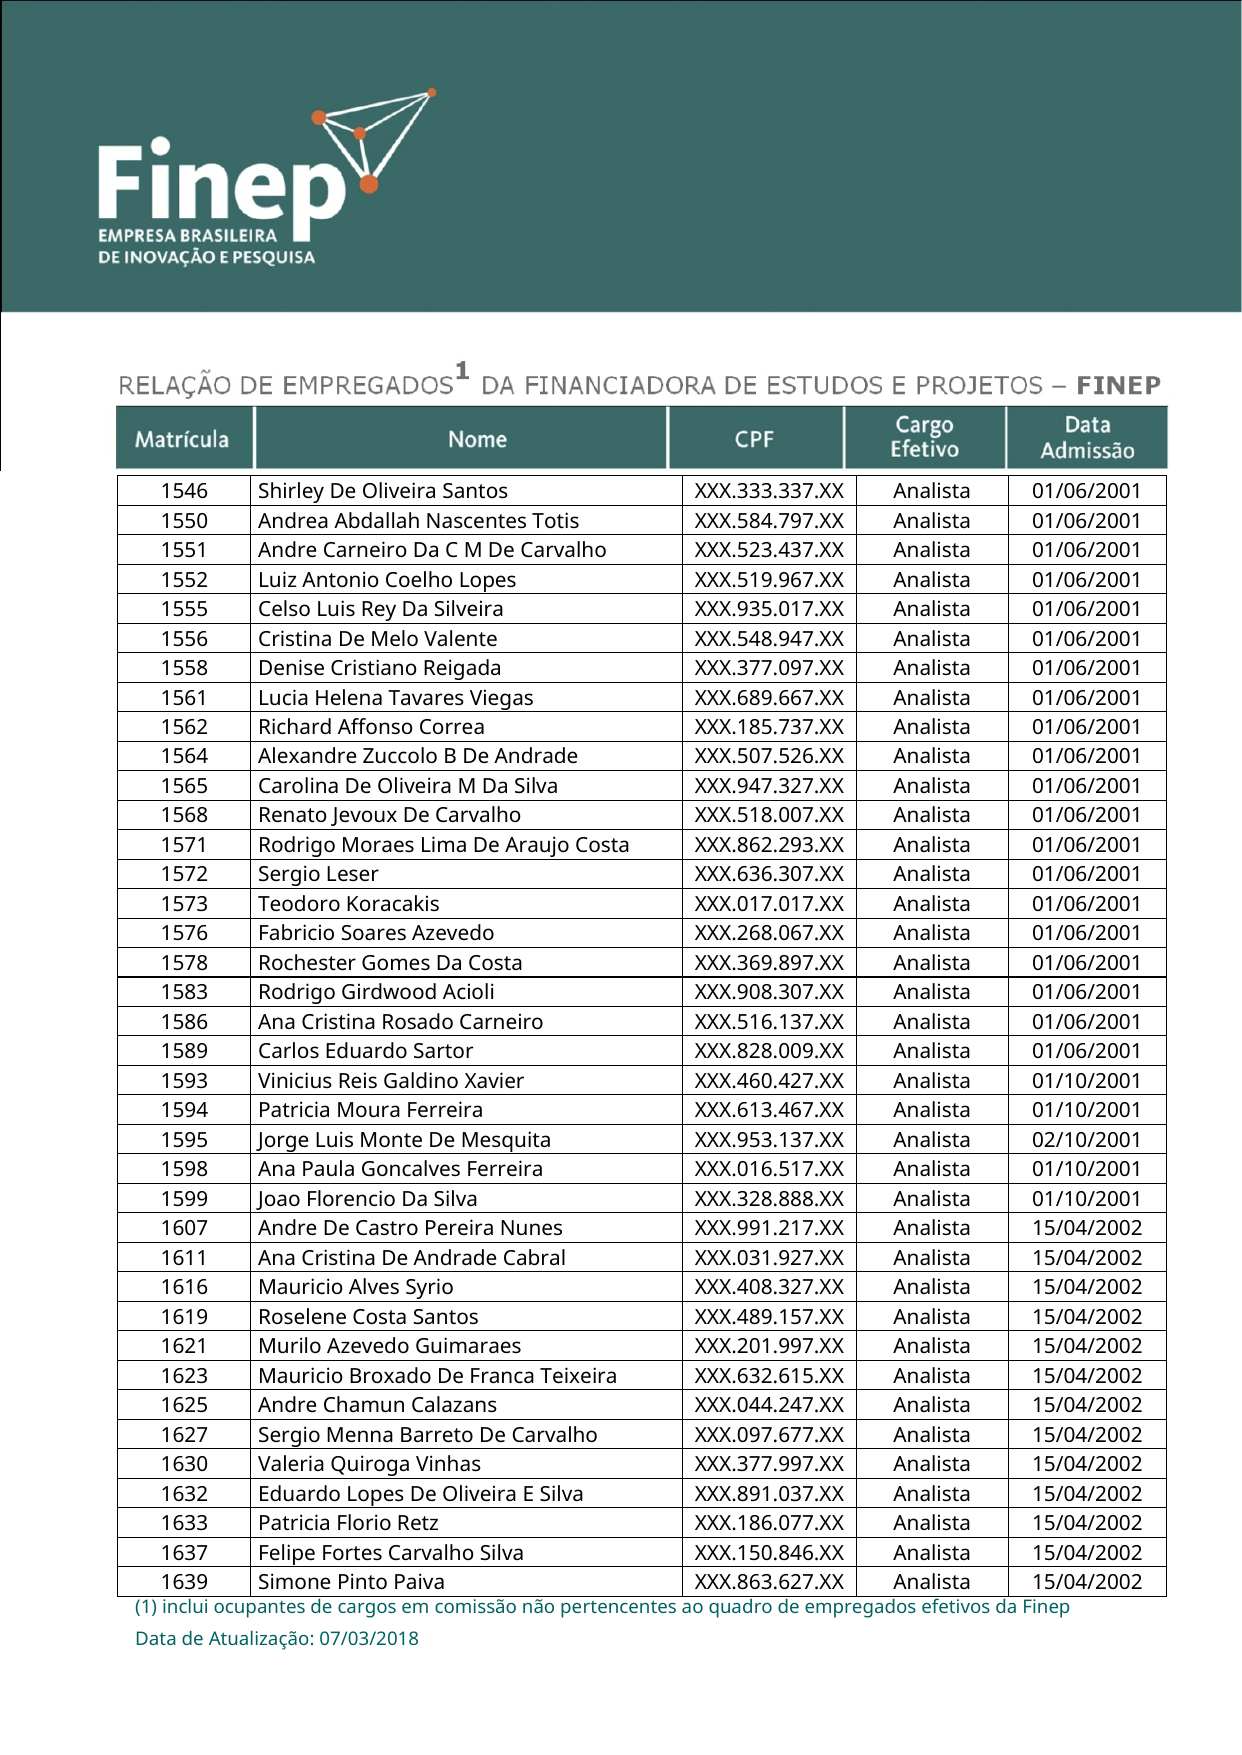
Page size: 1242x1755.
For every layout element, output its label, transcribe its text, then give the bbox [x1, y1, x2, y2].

table_cell Vinicius Reis Galdino Xavier [251, 1066, 682, 1094]
table_cell Analista [857, 1508, 1008, 1537]
table_cell 1558 [118, 653, 250, 682]
table_cell Murilo Azevedo Guimaraes [251, 1331, 682, 1360]
table_cell 01/06/2001 [1009, 742, 1166, 770]
table_cell Mauricio Broxado De Franca Teixeira [251, 1361, 682, 1389]
table_cell 15/04/2002 [1009, 1272, 1166, 1301]
table_cell XXX.328.888.XX [683, 1184, 856, 1212]
table_cell Analista [857, 860, 1008, 888]
table_cell Patricia Florio Retz [251, 1508, 682, 1537]
table_cell 01/06/2001 [1009, 1007, 1166, 1035]
table_cell Analista [857, 1479, 1008, 1507]
table_cell 01/10/2001 [1009, 1184, 1166, 1212]
table_cell Analista [857, 535, 1008, 564]
table_cell Valeria Quiroga Vinhas [251, 1449, 682, 1478]
table_cell XXX.636.307.XX [683, 860, 856, 888]
table_cell Analista [857, 830, 1008, 858]
table_cell Carlos Eduardo Sartor [251, 1036, 682, 1065]
table_cell Ana Cristina Rosado Carneiro [251, 1007, 682, 1035]
table_cell XXX.862.293.XX [683, 830, 856, 858]
table_cell XXX.953.137.XX [683, 1125, 856, 1153]
table_cell 1625 [118, 1390, 250, 1419]
table_cell 15/04/2002 [1009, 1243, 1166, 1271]
table_cell Analista [857, 742, 1008, 770]
table_cell 01/06/2001 [1009, 476, 1166, 505]
table_cell 01/06/2001 [1009, 889, 1166, 917]
table_cell 01/06/2001 [1009, 624, 1166, 652]
table_cell Analista [857, 1302, 1008, 1330]
table_cell 1578 [118, 948, 250, 976]
table_cell 1619 [118, 1302, 250, 1330]
table_cell 1630 [118, 1449, 250, 1478]
table_cell Analista [857, 801, 1008, 829]
table_cell 1637 [118, 1538, 250, 1566]
table_cell XXX.150.846.XX [683, 1538, 856, 1566]
table_cell XXX.991.217.XX [683, 1213, 856, 1242]
table_cell 1551 [118, 535, 250, 564]
table_cell 15/04/2002 [1009, 1449, 1166, 1478]
table_cell 01/06/2001 [1009, 919, 1166, 947]
table_cell 1552 [118, 565, 250, 593]
table_cell Analista [857, 1390, 1008, 1419]
table_cell 1589 [118, 1036, 250, 1065]
table_cell 1555 [118, 594, 250, 623]
table_cell Analista [857, 948, 1008, 976]
table_cell XXX.518.007.XX [683, 801, 856, 829]
table_cell XXX.613.467.XX [683, 1095, 856, 1124]
table_cell Simone Pinto Paiva [251, 1567, 682, 1596]
table_cell 1607 [118, 1213, 250, 1242]
table_cell XXX.185.737.XX [683, 712, 856, 741]
table_cell Ana Cristina De Andrade Cabral [251, 1243, 682, 1271]
table_cell 1627 [118, 1420, 250, 1448]
table_cell 15/04/2002 [1009, 1302, 1166, 1330]
table_cell Analista [857, 476, 1008, 505]
table_cell 1593 [118, 1066, 250, 1094]
table_cell 01/06/2001 [1009, 771, 1166, 799]
table_cell XXX.377.997.XX [683, 1449, 856, 1478]
table_cell Analista [857, 1361, 1008, 1389]
table_cell Andrea Abdallah Nascentes Totis [251, 506, 682, 534]
table_cell XXX.584.797.XX [683, 506, 856, 534]
table_cell XXX.369.897.XX [683, 948, 856, 976]
table_cell XXX.891.037.XX [683, 1479, 856, 1507]
table_cell 1573 [118, 889, 250, 917]
table_cell Joao Florencio Da Silva [251, 1184, 682, 1212]
table_cell XXX.689.667.XX [683, 683, 856, 711]
table_cell Analista [857, 594, 1008, 623]
table_cell XXX.507.526.XX [683, 742, 856, 770]
table_cell Rodrigo Moraes Lima De Araujo Costa [251, 830, 682, 858]
table_cell 01/06/2001 [1009, 712, 1166, 741]
table_cell 01/06/2001 [1009, 683, 1166, 711]
table_cell Rochester Gomes Da Costa [251, 948, 682, 976]
table_cell 1633 [118, 1508, 250, 1537]
table_cell Analista [857, 1154, 1008, 1183]
table_cell 15/04/2002 [1009, 1538, 1166, 1566]
table_cell 15/04/2002 [1009, 1331, 1166, 1360]
table_cell Analista [857, 1184, 1008, 1212]
table_cell 02/10/2001 [1009, 1125, 1166, 1153]
table_cell XXX.201.997.XX [683, 1331, 856, 1360]
table_cell 1546 [118, 476, 250, 505]
table_cell 15/04/2002 [1009, 1390, 1166, 1419]
table_cell XXX.097.677.XX [683, 1420, 856, 1448]
table_cell Sergio Menna Barreto De Carvalho [251, 1420, 682, 1448]
table_cell Analista [857, 1007, 1008, 1035]
table_cell 01/10/2001 [1009, 1154, 1166, 1183]
table_cell Analista [857, 1331, 1008, 1360]
table_cell Mauricio Alves Syrio [251, 1272, 682, 1301]
table_cell Carolina De Oliveira M Da Silva [251, 771, 682, 799]
table_cell Analista [857, 978, 1008, 1006]
table_cell 1565 [118, 771, 250, 799]
table_cell 01/06/2001 [1009, 978, 1166, 1006]
table_cell XXX.548.947.XX [683, 624, 856, 652]
table_cell 01/06/2001 [1009, 653, 1166, 682]
table_cell XXX.408.327.XX [683, 1272, 856, 1301]
table_cell Analista [857, 1213, 1008, 1242]
table_cell Analista [857, 653, 1008, 682]
table_cell Richard Affonso Correa [251, 712, 682, 741]
table_cell XXX.947.327.XX [683, 771, 856, 799]
table_cell Analista [857, 1125, 1008, 1153]
table_cell 15/04/2002 [1009, 1508, 1166, 1537]
table_cell 1598 [118, 1154, 250, 1183]
table_cell Renato Jevoux De Carvalho [251, 801, 682, 829]
table_cell Denise Cristiano Reigada [251, 653, 682, 682]
table_cell Analista [857, 1095, 1008, 1124]
table_cell Analista [857, 1538, 1008, 1566]
table_cell 1562 [118, 712, 250, 741]
table_cell XXX.268.067.XX [683, 919, 856, 947]
table_cell 15/04/2002 [1009, 1213, 1166, 1242]
table_cell 1616 [118, 1272, 250, 1301]
table_cell Rodrigo Girdwood Acioli [251, 978, 682, 1006]
table_cell 1632 [118, 1479, 250, 1507]
table_cell Ana Paula Goncalves Ferreira [251, 1154, 682, 1183]
table_cell 1621 [118, 1331, 250, 1360]
table_cell 01/06/2001 [1009, 535, 1166, 564]
table_cell 1639 [118, 1567, 250, 1596]
table_cell 1594 [118, 1095, 250, 1124]
table_cell 1550 [118, 506, 250, 534]
table_cell Patricia Moura Ferreira [251, 1095, 682, 1124]
table_cell XXX.863.627.XX [683, 1567, 856, 1596]
table_cell Teodoro Koracakis [251, 889, 682, 917]
table_cell Analista [857, 771, 1008, 799]
table_cell 1576 [118, 919, 250, 947]
table_cell 1595 [118, 1125, 250, 1153]
table_cell 01/10/2001 [1009, 1095, 1166, 1124]
table_cell Analista [857, 712, 1008, 741]
table_cell Lucia Helena Tavares Viegas [251, 683, 682, 711]
table_cell 01/06/2001 [1009, 830, 1166, 858]
table_cell 1556 [118, 624, 250, 652]
table_cell Analista [857, 1420, 1008, 1448]
table_cell XXX.016.517.XX [683, 1154, 856, 1183]
table_cell Analista [857, 624, 1008, 652]
table_cell XXX.489.157.XX [683, 1302, 856, 1330]
table_cell Celso Luis Rey Da Silveira [251, 594, 682, 623]
table_cell XXX.460.427.XX [683, 1066, 856, 1094]
table_cell Felipe Fortes Carvalho Silva [251, 1538, 682, 1566]
table_cell XXX.377.097.XX [683, 653, 856, 682]
table_cell 1611 [118, 1243, 250, 1271]
table_cell XXX.186.077.XX [683, 1508, 856, 1537]
table_cell Analista [857, 506, 1008, 534]
table_cell 1571 [118, 830, 250, 858]
table_cell 01/06/2001 [1009, 506, 1166, 534]
table_cell XXX.031.927.XX [683, 1243, 856, 1271]
table_cell 15/04/2002 [1009, 1420, 1166, 1448]
table_cell XXX.017.017.XX [683, 889, 856, 917]
table_cell 1564 [118, 742, 250, 770]
table_cell Analista [857, 683, 1008, 711]
table_cell 01/06/2001 [1009, 594, 1166, 623]
table_cell Analista [857, 1567, 1008, 1596]
table_cell 1583 [118, 978, 250, 1006]
table_cell 15/04/2002 [1009, 1479, 1166, 1507]
table_cell 01/06/2001 [1009, 1036, 1166, 1065]
table_cell 01/06/2001 [1009, 860, 1166, 888]
table_cell 01/06/2001 [1009, 948, 1166, 976]
table_cell XXX.523.437.XX [683, 535, 856, 564]
table_cell XXX.828.009.XX [683, 1036, 856, 1065]
table_cell Alexandre Zuccolo B De Andrade [251, 742, 682, 770]
table_cell 01/10/2001 [1009, 1066, 1166, 1094]
table_cell 01/06/2001 [1009, 801, 1166, 829]
table_cell Fabricio Soares Azevedo [251, 919, 682, 947]
table_cell Jorge Luis Monte De Mesquita [251, 1125, 682, 1153]
table_cell Andre Carneiro Da C M De Carvalho [251, 535, 682, 564]
table_cell 1561 [118, 683, 250, 711]
table_cell Sergio Leser [251, 860, 682, 888]
table_cell Cristina De Melo Valente [251, 624, 682, 652]
table_cell Analista [857, 1066, 1008, 1094]
table_cell 15/04/2002 [1009, 1567, 1166, 1596]
table_cell Analista [857, 565, 1008, 593]
table_cell Andre De Castro Pereira Nunes [251, 1213, 682, 1242]
table_cell Roselene Costa Santos [251, 1302, 682, 1330]
table_cell Analista [857, 889, 1008, 917]
table_cell XXX.044.247.XX [683, 1390, 856, 1419]
table_cell 1599 [118, 1184, 250, 1212]
table_cell Eduardo Lopes De Oliveira E Silva [251, 1479, 682, 1507]
table_cell XXX.632.615.XX [683, 1361, 856, 1389]
table_cell XXX.333.337.XX [683, 476, 856, 505]
table_cell XXX.908.307.XX [683, 978, 856, 1006]
table_cell XXX.935.017.XX [683, 594, 856, 623]
table_cell XXX.516.137.XX [683, 1007, 856, 1035]
table_cell XXX.519.967.XX [683, 565, 856, 593]
table_cell Analista [857, 1036, 1008, 1065]
table_cell 1623 [118, 1361, 250, 1389]
table_cell 01/06/2001 [1009, 565, 1166, 593]
table_cell 1586 [118, 1007, 250, 1035]
table_cell Luiz Antonio Coelho Lopes [251, 565, 682, 593]
table_cell Andre Chamun Calazans [251, 1390, 682, 1419]
table_cell Shirley De Oliveira Santos [251, 476, 682, 505]
table_cell 1572 [118, 860, 250, 888]
table_cell Analista [857, 1449, 1008, 1478]
table_cell Analista [857, 919, 1008, 947]
table_cell Analista [857, 1272, 1008, 1301]
table_cell 1568 [118, 801, 250, 829]
table_cell 15/04/2002 [1009, 1361, 1166, 1389]
table_cell Analista [857, 1243, 1008, 1271]
